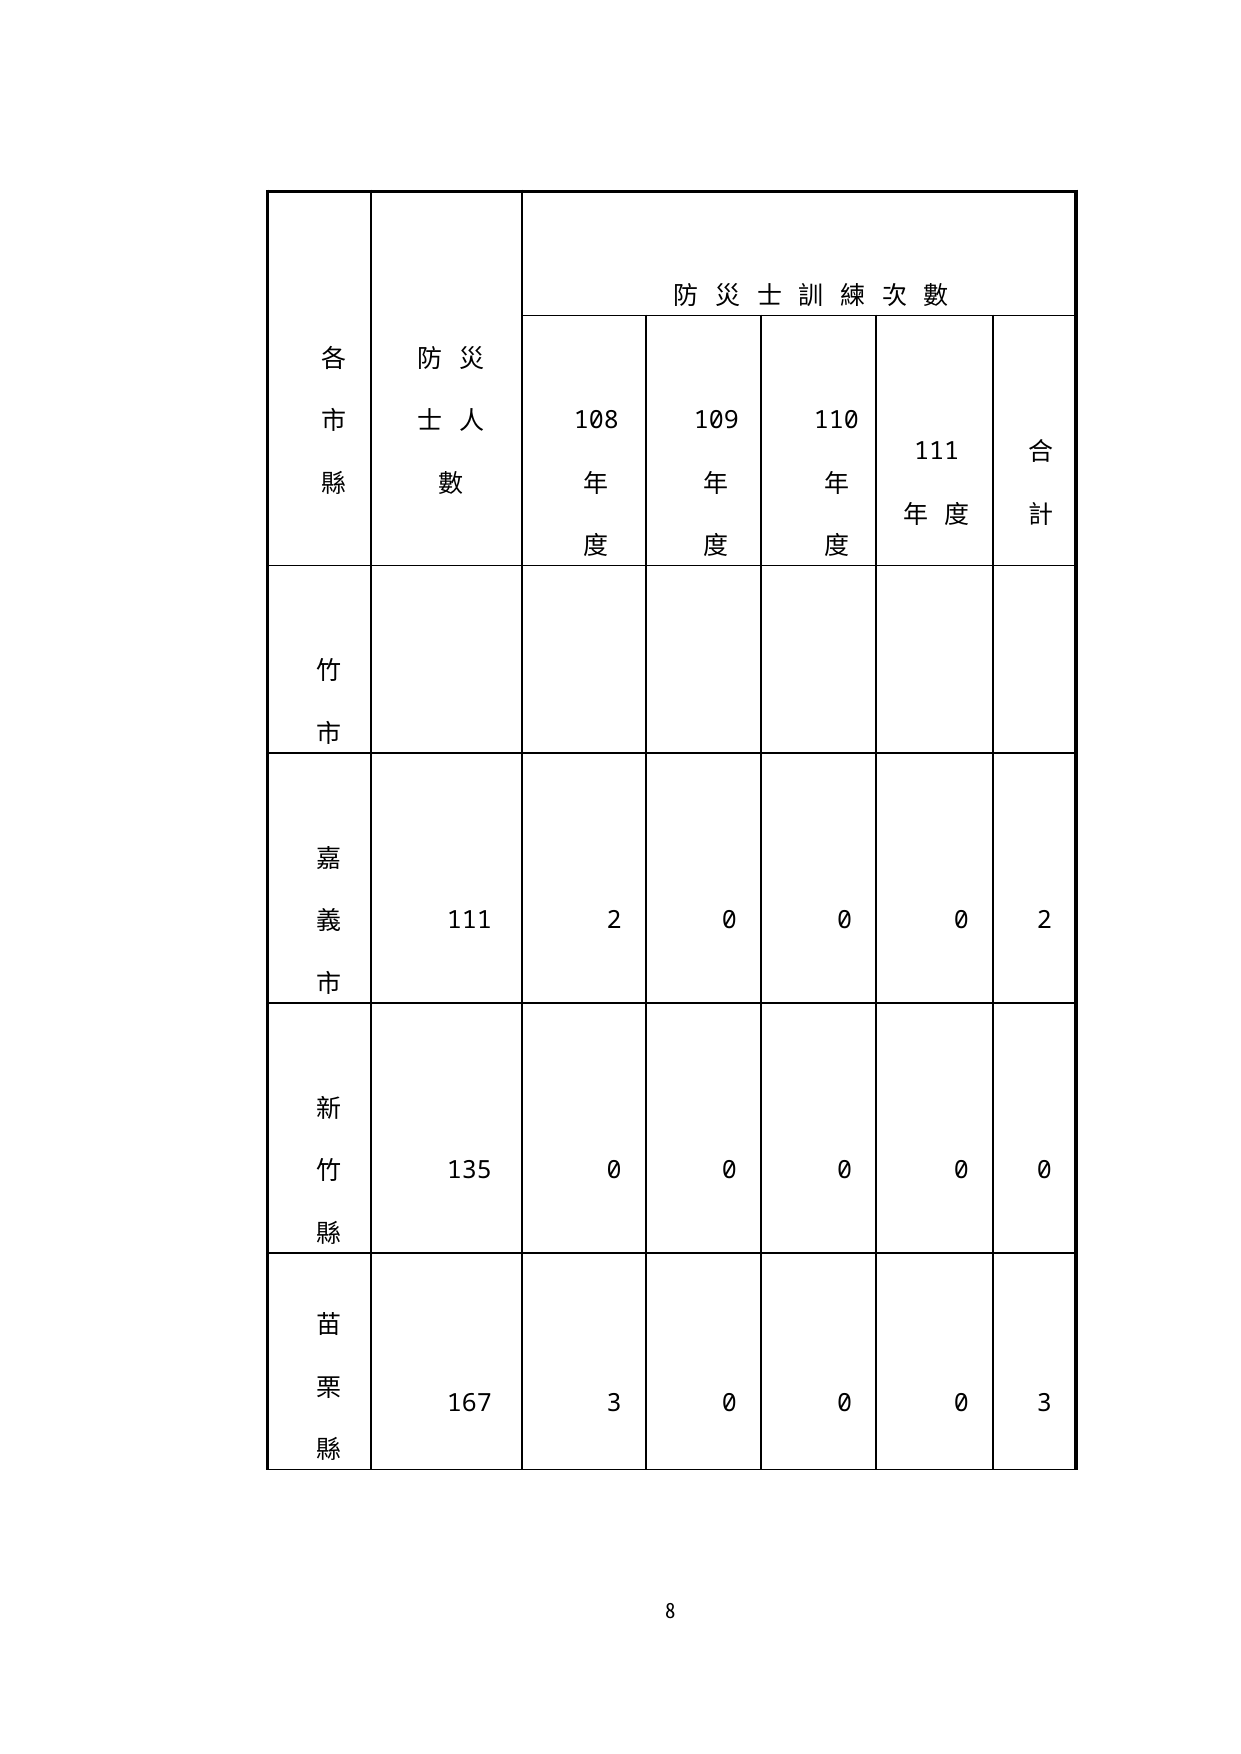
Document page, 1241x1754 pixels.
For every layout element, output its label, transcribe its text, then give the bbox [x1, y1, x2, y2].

table_cell 135 [372, 1004, 521, 1252]
table_cell 111年度 [877, 316, 992, 564]
table_cell 0 [647, 1004, 760, 1252]
table_cell 0 [762, 754, 875, 1002]
table_cell 0 [877, 1254, 992, 1468]
table_header 各市縣 [269, 193, 370, 564]
table_cell 0 [877, 1004, 992, 1252]
table_cell 合計 [994, 316, 1074, 564]
table_cell 0 [647, 754, 760, 1002]
table_cell [647, 566, 760, 752]
table_cell [994, 566, 1074, 752]
table_cell 3 [994, 1254, 1074, 1468]
table_cell 110年度 [762, 316, 875, 564]
table_cell 2 [523, 754, 645, 1002]
table_cell 3 [523, 1254, 645, 1468]
table_cell 嘉義市 [269, 754, 370, 1002]
table_header 防災士訓練次數 [523, 193, 1074, 314]
table_cell [372, 566, 521, 752]
table_cell 108年度 [523, 316, 645, 564]
table_cell 2 [994, 754, 1074, 1002]
table_cell 111 [372, 754, 521, 1002]
table_cell 0 [523, 1004, 645, 1252]
table_cell [523, 566, 645, 752]
table_cell [877, 566, 992, 752]
table_cell 0 [994, 1004, 1074, 1252]
table_cell [762, 566, 875, 752]
table_cell 167 [372, 1254, 521, 1468]
table_cell 0 [647, 1254, 760, 1468]
table_cell 苗栗縣 [269, 1254, 370, 1468]
table_cell 竹市 [269, 566, 370, 752]
table_cell 109年度 [647, 316, 760, 564]
table_cell 新竹縣 [269, 1004, 370, 1252]
table_header 防災士人數 [372, 193, 521, 564]
table_cell 0 [877, 754, 992, 1002]
table_cell 0 [762, 1254, 875, 1468]
table_cell 0 [762, 1004, 875, 1252]
